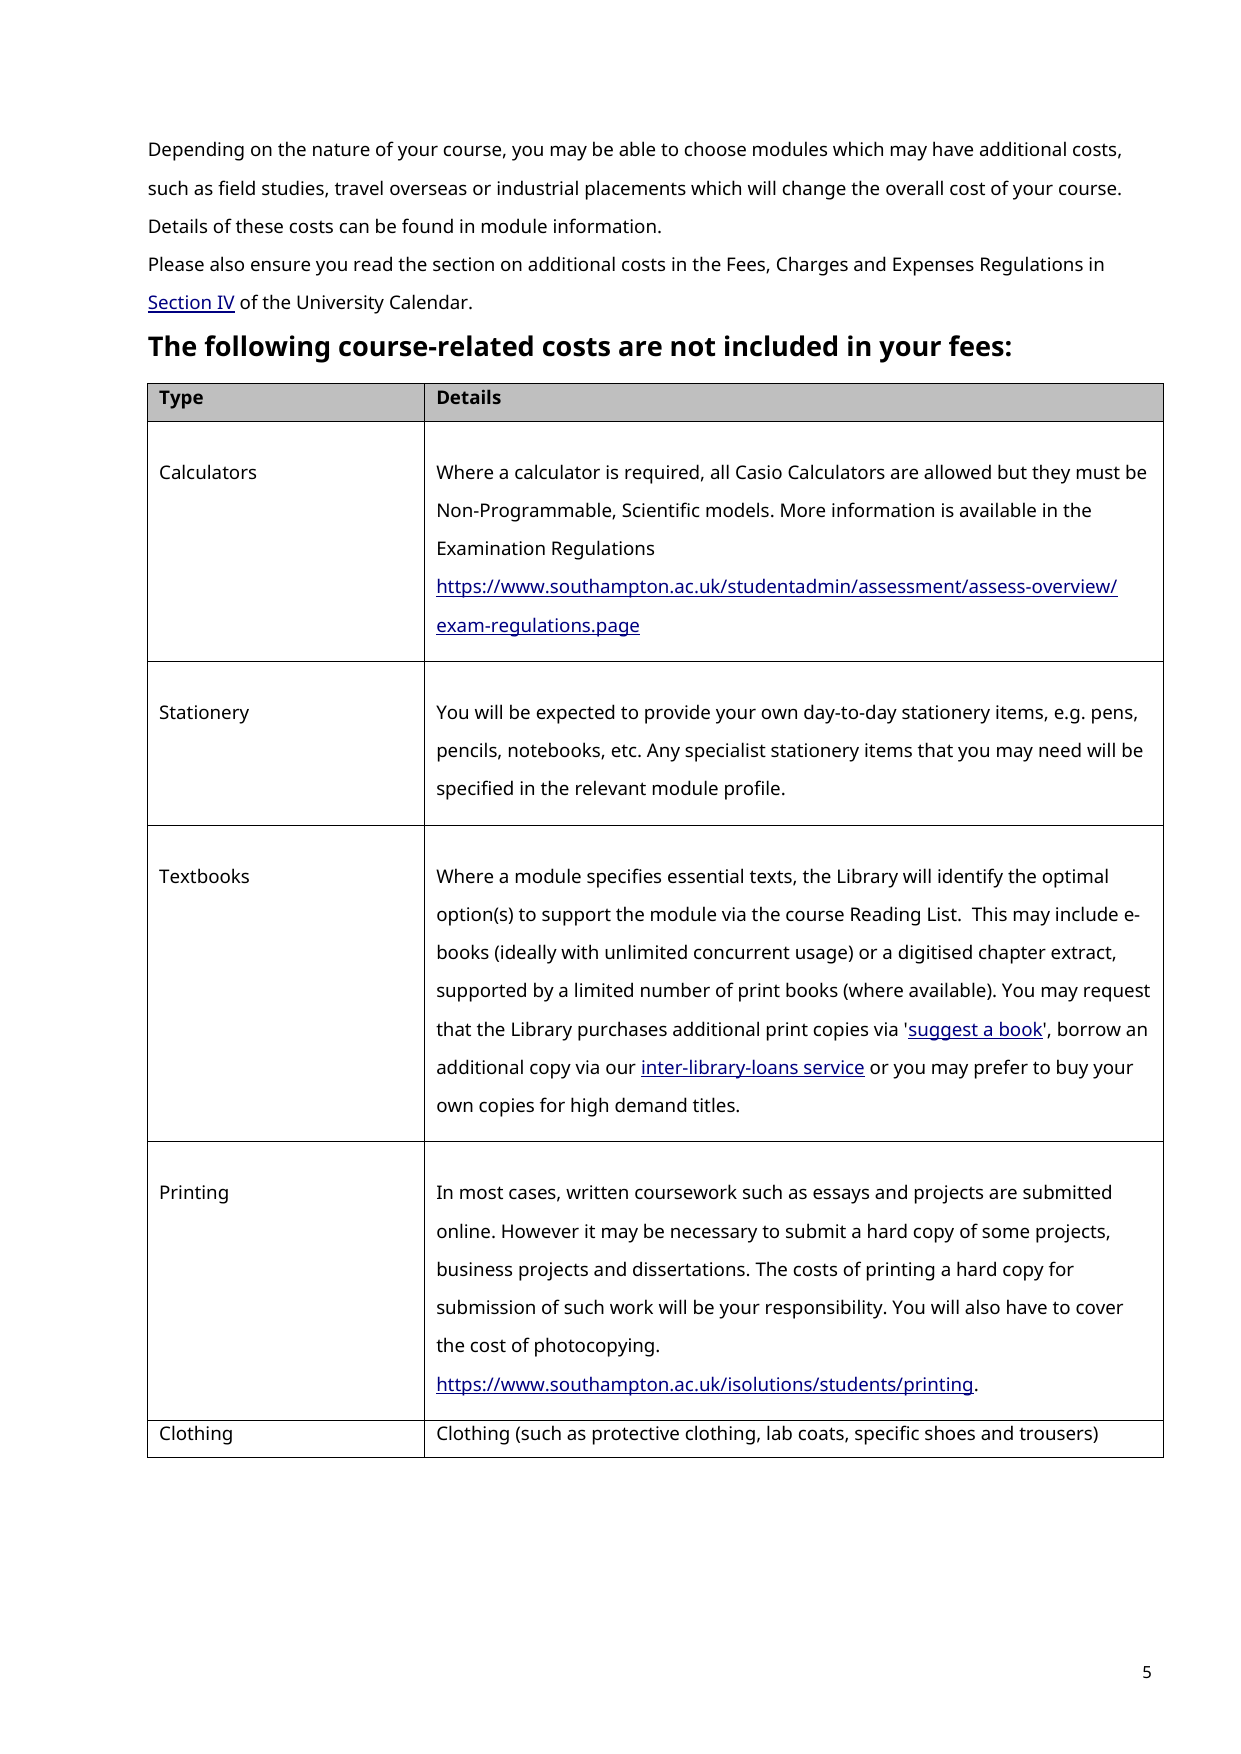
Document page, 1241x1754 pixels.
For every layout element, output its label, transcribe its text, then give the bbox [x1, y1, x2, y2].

text Depending on the nature of your course, you may be able to choose modules which may have additional costs, such as field studies, travel overseas or industrial placements which will change the overall cost of your course. Details of these costs can be found in module information. [148, 137, 1152, 239]
table_cell Stationery [148, 662, 424, 824]
table_cell You will be expected to provide your own day-to-day stationery items, e.g. pens, pencils, notebooks, etc. Any specialist stationery items that you may need will be specified in the relevant module profile. [425, 662, 1163, 824]
table_header Type [148, 384, 424, 421]
table_cell Clothing (such as protective clothing, lab coats, specific shoes and trousers) [425, 1421, 1163, 1457]
table_cell Calculators [148, 422, 424, 661]
table_cell Printing [148, 1142, 424, 1419]
text Please also ensure you read the section on additional costs in the Fees, Charges and Expenses Regulations in Section IV of the University Calendar. [148, 251, 1152, 315]
table_cell Clothing [148, 1421, 424, 1457]
subtitle The following course-related costs are not included in your fees: [148, 328, 1152, 365]
table_cell Where a module specifies essential texts, the Library will identify the optimal option(s) to support the module via the course Reading List. This may include e-books (ideally with unlimited concurrent usage) or a digitised chapter extract, supported by a limited number of print books (where available). You may request that the Library purchases additional print copies via 'suggest a book', borrow an additional copy via our inter-library-loans service or you may prefer to buy your own copies for high demand titles. [425, 826, 1163, 1141]
table_cell Textbooks [148, 826, 424, 1141]
table_header Details [425, 384, 1163, 421]
table_cell In most cases, written coursework such as essays and projects are submitted online. However it may be necessary to submit a hard copy of some projects, business projects and dissertations. The costs of printing a hard copy for submission of such work will be your responsibility. You will also have to cover the cost of photocopying. https://www.southampton.ac.uk/isolutions/students/printing. [425, 1142, 1163, 1419]
table_cell Where a calculator is required, all Casio Calculators are allowed but they must be Non-Programmable, Scientific models. More information is available in the Examination Regulations https://www.southampton.ac.uk/studentadmin/assessment/assess-overview/exam-regulations.page [425, 422, 1163, 661]
